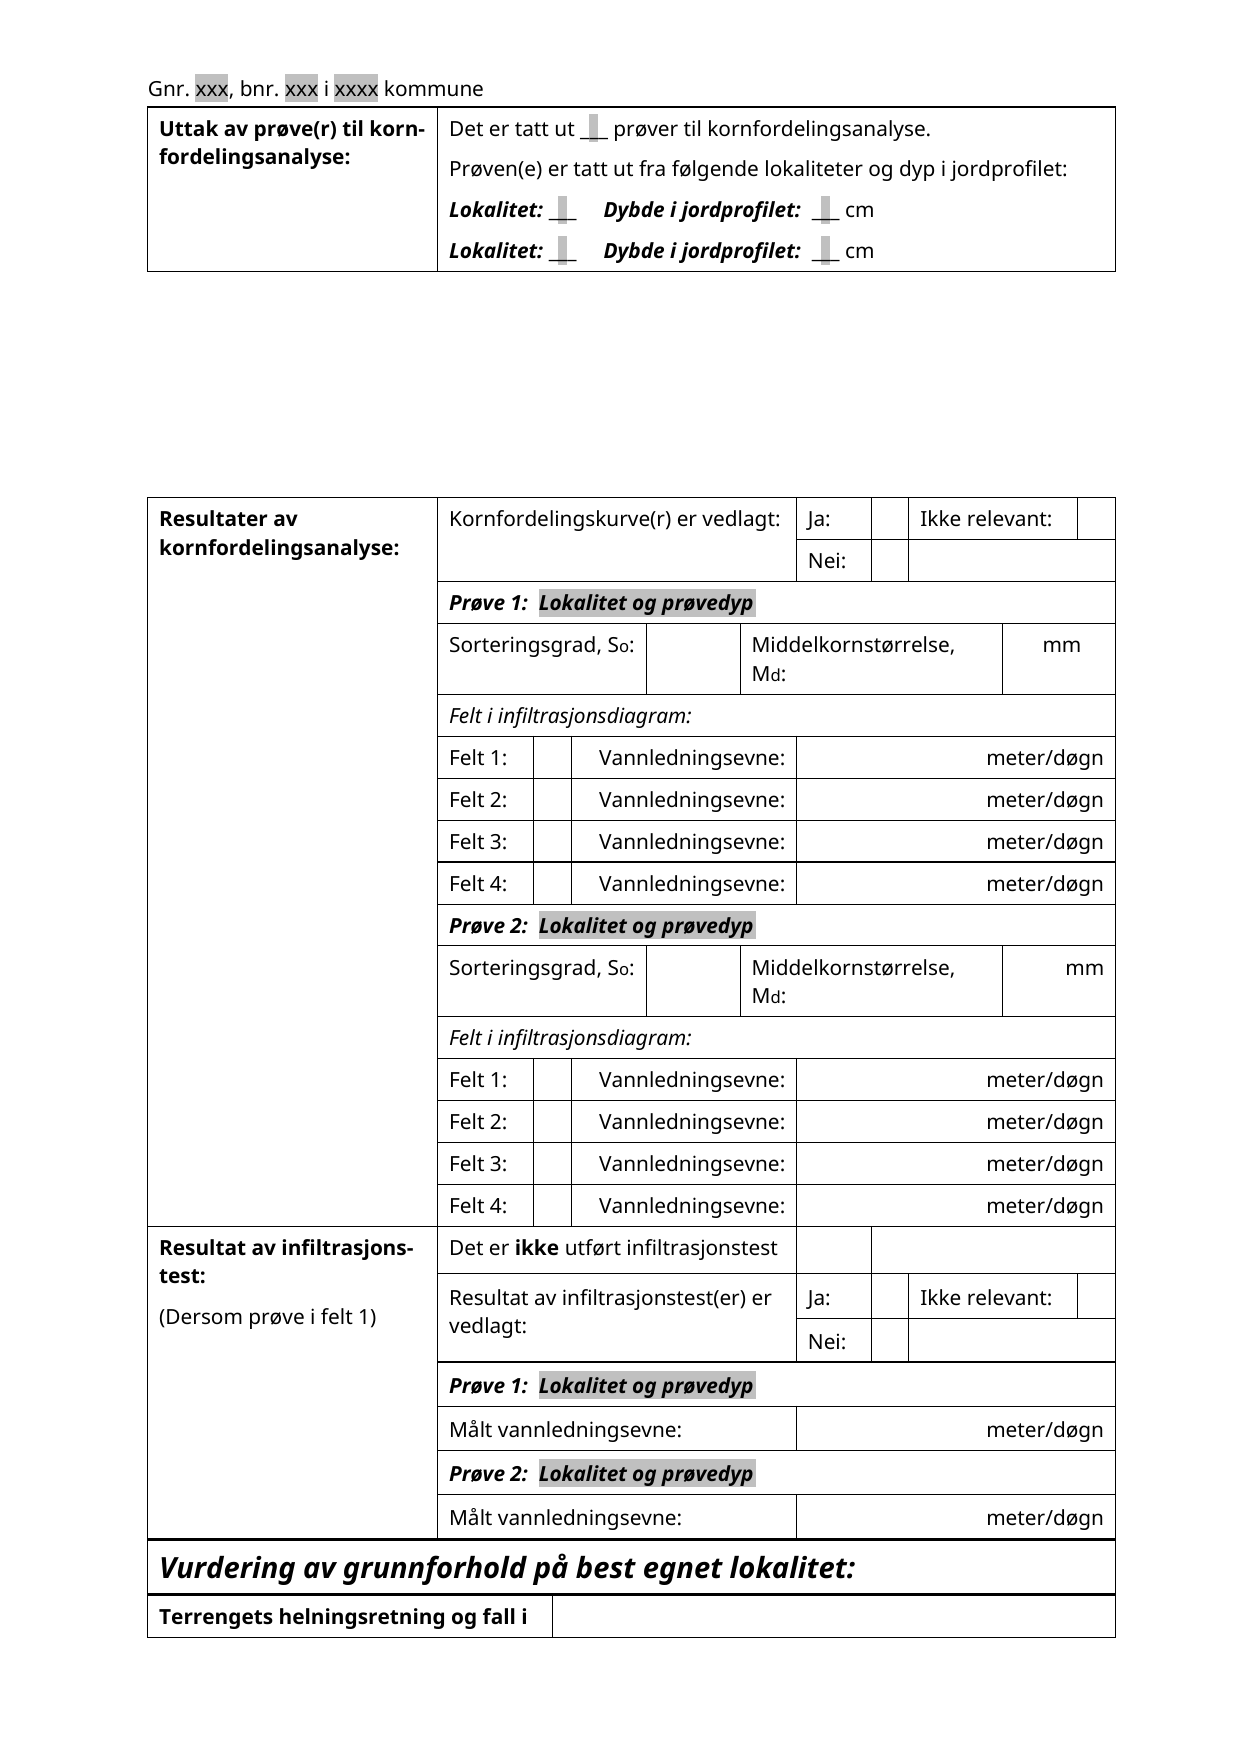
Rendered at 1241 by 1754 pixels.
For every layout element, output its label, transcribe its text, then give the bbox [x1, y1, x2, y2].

table_cell Resultat av infiltrasjons-test: (Dersom prøve i felt 1) [148, 1227, 437, 1538]
table_cell [534, 1185, 571, 1226]
table_header [872, 498, 908, 539]
table_cell Nei: [797, 540, 871, 581]
table_cell meter/døgn [797, 1495, 1115, 1538]
table_cell Sorteringsgrad, So: [438, 946, 646, 1016]
table_cell meter/døgn [797, 863, 1115, 903]
table_header [1078, 498, 1115, 539]
table_cell Felt 3: [438, 821, 533, 861]
table_cell Prøve 2: Lokalitet og prøvedyp [438, 1451, 1115, 1494]
table_cell [534, 821, 571, 861]
table_cell Vannledningsevne: [572, 1059, 796, 1100]
table_cell [534, 1143, 571, 1184]
table_cell [1078, 1274, 1115, 1317]
table_header Kornfordelingskurve(r) er vedlagt: [438, 498, 796, 581]
table_cell Vannledningsevne: [572, 1101, 796, 1142]
table_cell Felt i infiltrasjonsdiagram: [438, 695, 1115, 736]
table_cell Ikke relevant: [909, 1274, 1077, 1317]
table_cell [647, 624, 740, 693]
table_cell Nei: [797, 1319, 871, 1361]
table_cell [872, 1227, 1115, 1273]
table_cell [534, 1101, 571, 1142]
table_cell mm [1003, 946, 1115, 1016]
table_cell [534, 863, 571, 903]
table_cell Vannledningsevne: [572, 779, 796, 819]
table_cell Felt 4: [438, 1185, 533, 1226]
table_cell [534, 737, 571, 777]
table_cell [553, 1596, 1115, 1637]
table_cell Felt 4: [438, 863, 533, 903]
table_cell Det er tatt ut ___ prøver til kornfordelingsanalyse. Prøven(e) er tatt ut fra følgende lokaliteter og dyp i jordprofilet: Lokalitet: ___ Dybde i jordprofilet: ___ cm Lokalitet: ___ Dybde i jordprofilet: ___ cm [438, 108, 1115, 271]
table_cell Vannledningsevne: [572, 1185, 796, 1226]
table_cell meter/døgn [797, 779, 1115, 819]
table_cell Vannledningsevne: [572, 737, 796, 777]
table_cell Ja: [797, 1274, 871, 1317]
table_cell Felt 2: [438, 779, 533, 819]
table_cell [872, 1274, 908, 1317]
table_cell meter/døgn [797, 1143, 1115, 1184]
table_cell meter/døgn [797, 1407, 1115, 1449]
table_cell Vurdering av grunnforhold på best egnet lokalitet: [148, 1541, 1115, 1593]
table_header Ja: [797, 498, 871, 539]
table_cell [872, 1319, 908, 1361]
table_cell Middelkornstørrelse, Md: [741, 946, 1002, 1016]
table_cell Resultat av infiltrasjonstest(er) er vedlagt: [438, 1274, 796, 1361]
table_cell Felt 1: [438, 737, 533, 777]
table_cell Felt 3: [438, 1143, 533, 1184]
table_cell meter/døgn [797, 1059, 1115, 1100]
table_cell Uttak av prøve(r) til korn-fordelingsanalyse: [148, 108, 437, 271]
table_cell Det er ikke utført infiltrasjonstest [438, 1227, 796, 1273]
table_cell mm [1003, 624, 1115, 693]
table_cell meter/døgn [797, 737, 1115, 777]
table_cell [534, 779, 571, 819]
table_cell Terrengets helningsretning og fall i [148, 1596, 552, 1637]
table_cell Målt vannledningsevne: [438, 1407, 796, 1449]
table_header Resultater av kornfordelingsanalyse: [148, 498, 437, 1226]
table_cell Felt 1: [438, 1059, 533, 1100]
table_cell meter/døgn [797, 1185, 1115, 1226]
table_cell Felt 2: [438, 1101, 533, 1142]
table_cell Vannledningsevne: [572, 821, 796, 861]
table_cell Felt i infiltrasjonsdiagram: [438, 1017, 1115, 1058]
table_cell Prøve 2: Lokalitet og prøvedyp [438, 905, 1115, 945]
table_cell [647, 946, 740, 1016]
table_cell Vannledningsevne: [572, 863, 796, 903]
table_cell Sorteringsgrad, So: [438, 624, 646, 693]
table_cell Vannledningsevne: [572, 1143, 796, 1184]
table_header Ikke relevant: [909, 498, 1077, 539]
table_cell Prøve 1: Lokalitet og prøvedyp [438, 582, 1115, 623]
table_cell Middelkornstørrelse, Md: [741, 624, 1002, 693]
table_cell meter/døgn [797, 821, 1115, 861]
table_cell [909, 1319, 1115, 1361]
table_cell [534, 1059, 571, 1100]
table_cell [797, 1227, 871, 1273]
table_cell Prøve 1: Lokalitet og prøvedyp [438, 1363, 1115, 1406]
table_cell Målt vannledningsevne: [438, 1495, 796, 1538]
table_cell [872, 540, 908, 581]
table_cell meter/døgn [797, 1101, 1115, 1142]
table_cell [909, 540, 1115, 581]
